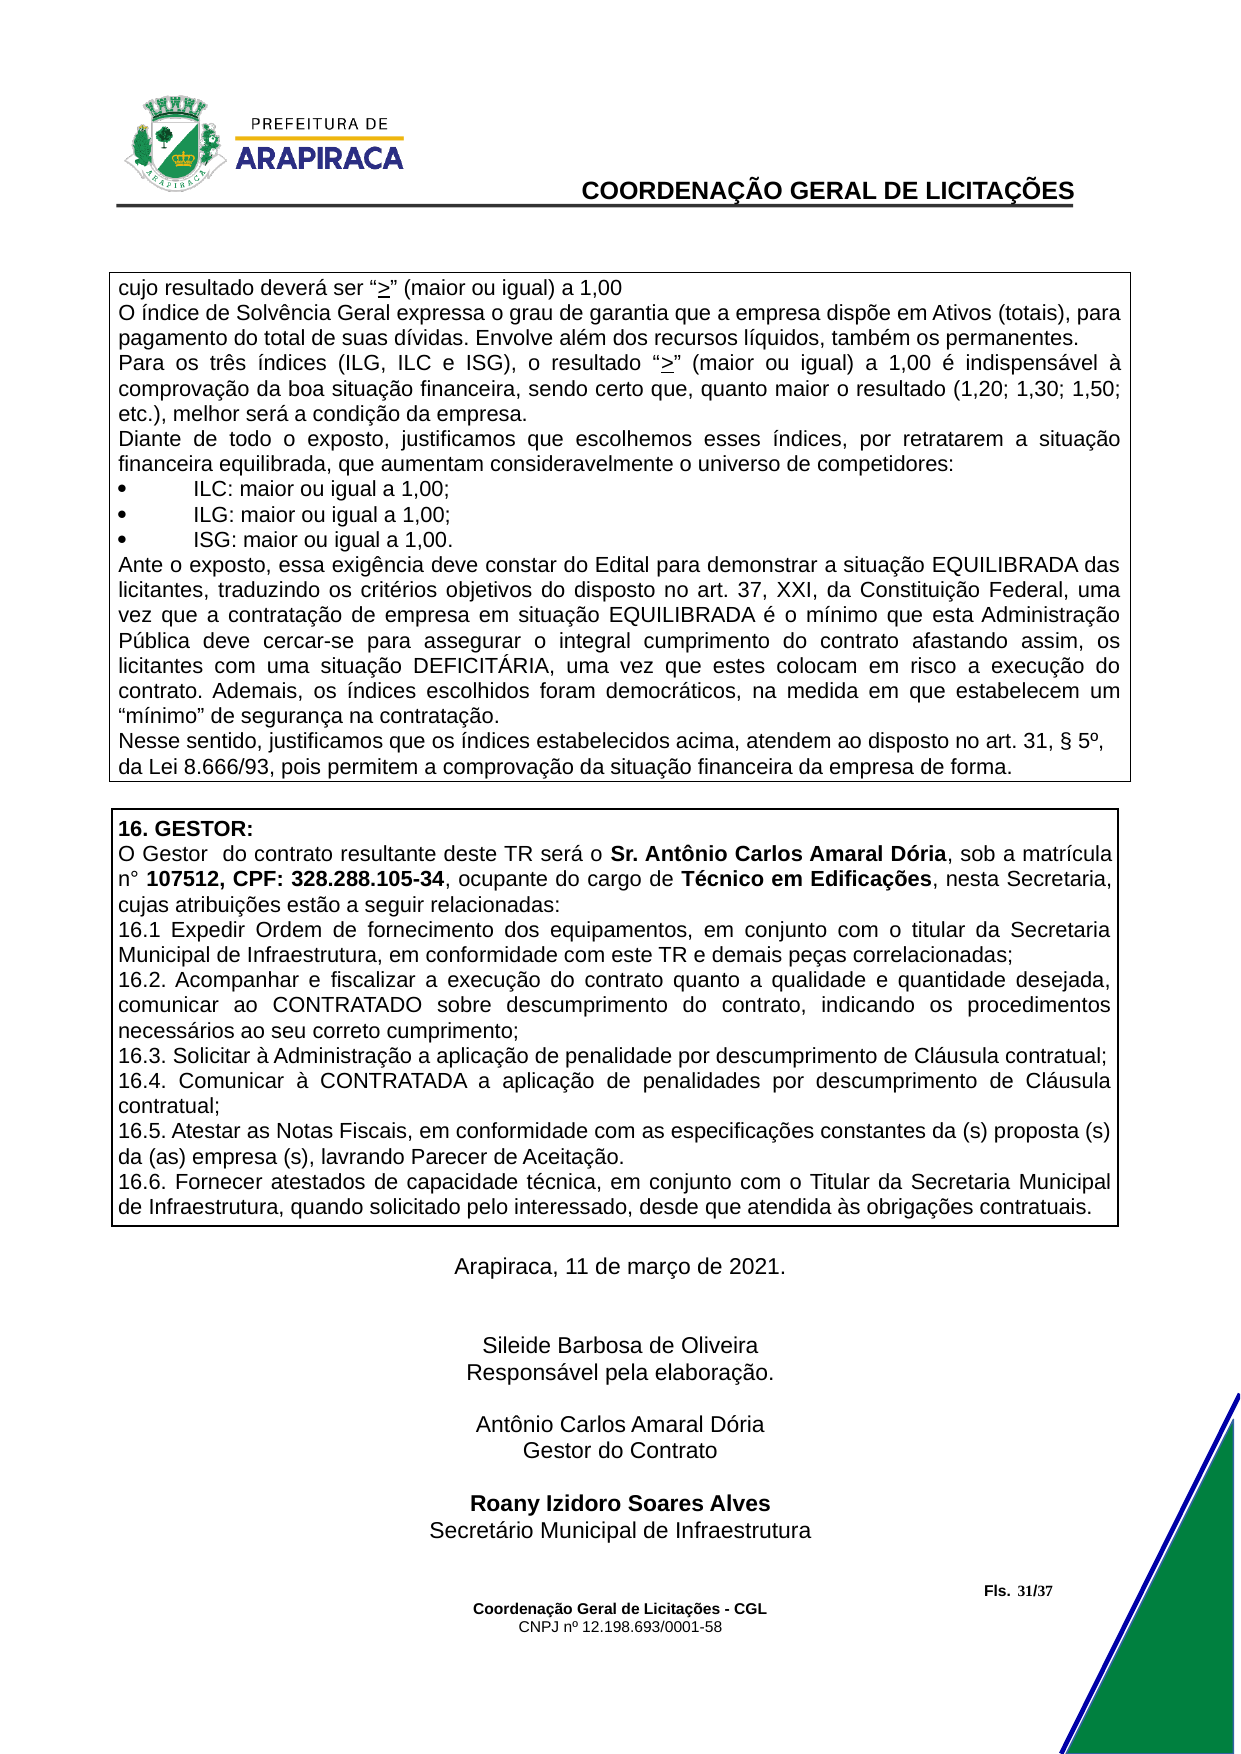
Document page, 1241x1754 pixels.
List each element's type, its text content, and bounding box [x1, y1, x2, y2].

text Arapiraca, 11 de março de 2021. [118, 1253, 1122, 1279]
text cujo resultado deverá ser “>” (maior ou igual) a 1,00 [110, 273, 1130, 300]
text Roany Izidoro Soares Alves [118, 1490, 1122, 1517]
text Secretário Municipal de Infraestrutura [118, 1517, 1122, 1543]
list ISG: maior ou igual a 1,00. [118, 527, 1122, 552]
list ILC: maior ou igual a 1,00; [118, 476, 1122, 502]
text Sileide Barbosa de Oliveira [118, 1332, 1122, 1358]
text Responsável pela elaboração. [118, 1358, 1122, 1385]
text Diante de todo o exposto, justificamos que escolhemos esses índices, por retratarem a situação financeira equilibrada, que aumentam consideravelmente o universo de competidores: [118, 426, 1122, 476]
text Antônio Carlos Amaral Dória [118, 1411, 1122, 1437]
text Gestor do Contrato [118, 1437, 1122, 1464]
text O índice de Solvência Geral expressa o grau de garantia que a empresa dispõe em Ativos (totais), para pagamento do total de suas dívidas. Envolve além dos recursos líquidos, também os permanentes. [118, 300, 1122, 350]
text Para os três índices (ILG, ILC e ISG), o resultado “>” (maior ou igual) a 1,00 é indispensável à comprovação da boa situação financeira, sendo certo que, quanto maior o resultado (1,20; 1,30; 1,50; etc.), melhor será a condição da empresa. [118, 350, 1122, 426]
text Ante o exposto, essa exigência deve constar do Edital para demonstrar a situação EQUILIBRADA das licitantes, traduzindo os critérios objetivos do disposto no art. 37, XXI, da Constituição Federal, uma vez que a contratação de empresa em situação EQUILIBRADA é o mínimo que esta Administração Pública deve cercar-se para assegurar o integral cumprimento do contrato afastando assim, os licitantes com uma situação DEFICITÁRIA, uma vez que estes colocam em risco a execução do contrato. Ademais, os índices escolhidos foram democráticos, na medida em que estabelecem um “mínimo” de segurança na contratação. [118, 552, 1122, 725]
text Nesse sentido, justificamos que os índices estabelecidos acima, atendem ao disposto no art. 31, § 5º, da Lei 8.666/93, pois permitem a comprovação da situação financeira da empresa de forma. [110, 725, 1130, 781]
table_header 16. GESTOR: O Gestor do contrato resultante deste TR será o Sr. Antônio Carlos Amaral Dória, sob a matrícula n° 107512, CPF: 328.288.105-34, ocupante do cargo de Técnico em Edificações, nesta Secretaria, cujas atribuições estão a seguir relacionadas: 16.1 Expedir Ordem de fornecimento dos equipamentos, em conjunto com o titular da Secretaria Municipal de Infraestrutura, em conformidade com este TR e demais peças correlacionadas; 16.2. Acompanhar e fiscalizar a execução do contrato quanto a qualidade e quantidade desejada, comunicar ao CONTRATADO sobre descumprimento do contrato, indicando os procedimentos necessários ao seu correto cumprimento; 16.3. Solicitar à Administração a aplicação de penalidade por descumprimento de Cláusula contratual; 16.4. Comunicar à CONTRATADA a aplicação de penalidades por descumprimento de Cláusula contratual; 16.5. Atestar as Notas Fiscais, em conformidade com as especificações constantes da (s) proposta (s) da (as) empresa (s), lavrando Parecer de Aceitação. 16.6. Fornecer atestados de capacidade técnica, em conjunto com o Titular da Secretaria Municipal de Infraestrutura, quando solicitado pelo interessado, desde que atendida às obrigações contratuais. [113, 810, 1117, 1225]
list ILG: maior ou igual a 1,00; [118, 502, 1122, 527]
picture [118, 92, 412, 196]
